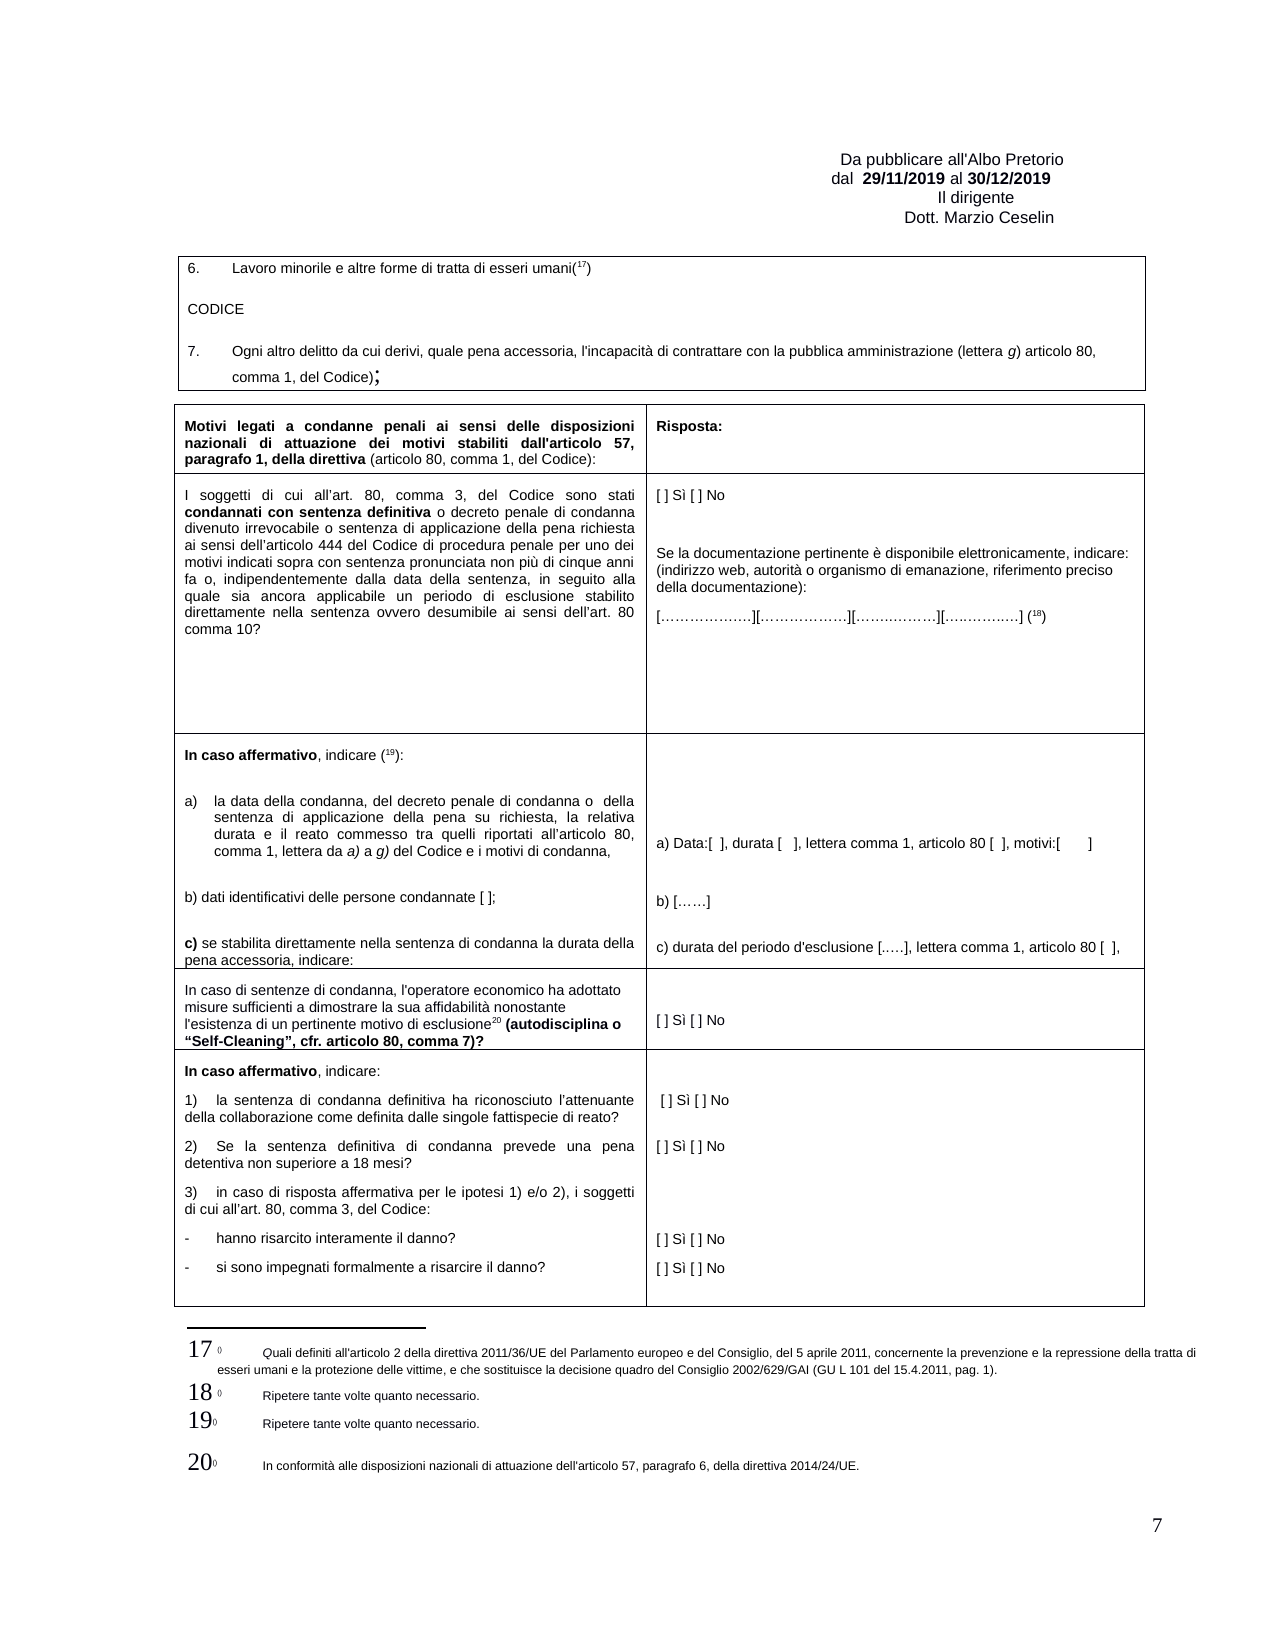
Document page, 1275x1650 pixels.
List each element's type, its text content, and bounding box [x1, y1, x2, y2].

table_cell In caso affermativo, indicare (): la data della condanna, del decreto penale di condanna o della sentenza di applicazione della pena su richiesta, la relativa durata e il reato commesso tra quelli riportati all’articolo 80, comma 1, lettera da a) a g) del Codice e i motivi di condanna, b) dati identificativi delle persone condannate [ ]; c) se stabilita direttamente nella sentenza di condanna la durata della pena accessoria, indicare: [175, 734, 646, 968]
list Ogni altro delitto da cui derivi, quale pena accessoria, l'incapacità di contrattare con la pubblica amministrazione (lettera g) articolo 80, comma 1, del Codice); [179, 340, 1145, 390]
text CODICE [179, 298, 1145, 318]
table_cell a) Data:[ ], durata [ ], lettera comma 1, articolo 80 [ ], motivi:[ ] b) [……] c) durata del periodo d'esclusione [..…], lettera comma 1, articolo 80 [ ], [647, 734, 1144, 968]
table_cell [ ] Sì [ ] No Se la documentazione pertinente è disponibile elettronicamente, indicare: (indirizzo web, autorità o organismo di emanazione, riferimento preciso della documentazione): […………….…][………………][……..………][…..……..…] () [647, 474, 1144, 733]
table_cell [ ] Sì [ ] No [647, 969, 1144, 1049]
list () Quali definiti all'articolo 2 della direttiva 2011/36/UE del Parlamento europeo e del Consiglio, del 5 aprile 2011, concernente la prevenzione e la repressione della tratta di esseri umani e la protezione delle vittime, e che sostituisce la decisione quadro del Consiglio 2002/629/GAI (GU L 101 del 15.4.2011, pag. 1). [187, 1334, 1197, 1377]
table_cell In caso affermativo, indicare: 1) la sentenza di condanna definitiva ha riconosciuto l’attenuante della collaborazione come definita dalle singole fattispecie di reato? 2) Se la sentenza definitiva di condanna prevede una pena detentiva non superiore a 18 mesi? 3) in caso di risposta affermativa per le ipotesi 1) e/o 2), i soggetti di cui all’art. 80, comma 3, del Codice: - hanno risarcito interamente il danno? - si sono impegnati formalmente a risarcire il danno? [175, 1050, 646, 1306]
table_cell I soggetti di cui all’art. 80, comma 3, del Codice sono stati condannati con sentenza definitiva o decreto penale di condanna divenuto irrevocabile o sentenza di applicazione della pena richiesta ai sensi dell’articolo 444 del Codice di procedura penale per uno dei motivi indicati sopra con sentenza pronunciata non più di cinque anni fa o, indipendentemente dalla data della sentenza, in seguito alla quale sia ancora applicabile un periodo di esclusione stabilito direttamente nella sentenza ovvero desumibile ai sensi dell’art. 80 comma 10? [175, 474, 646, 733]
list Lavoro minorile e altre forme di tratta di esseri umani() [179, 257, 1145, 276]
table_cell [ ] Sì [ ] No [ ] Sì [ ] No [ ] Sì [ ] No [ ] Sì [ ] No [647, 1050, 1144, 1306]
table_header Risposta: [647, 405, 1144, 473]
table_cell In caso di sentenze di condanna, l'operatore economico ha adottato misure sufficienti a dimostrare la sua affidabilità nonostante l'esistenza di un pertinente motivo di esclusione (autodisciplina o “Self-Cleaning”, cfr. articolo 80, comma 7)? [175, 969, 646, 1049]
table_header Motivi legati a condanne penali ai sensi delle disposizioni nazionali di attuazione dei motivi stabiliti dall'articolo 57, paragrafo 1, della direttiva (articolo 80, comma 1, del Codice): [175, 405, 646, 473]
